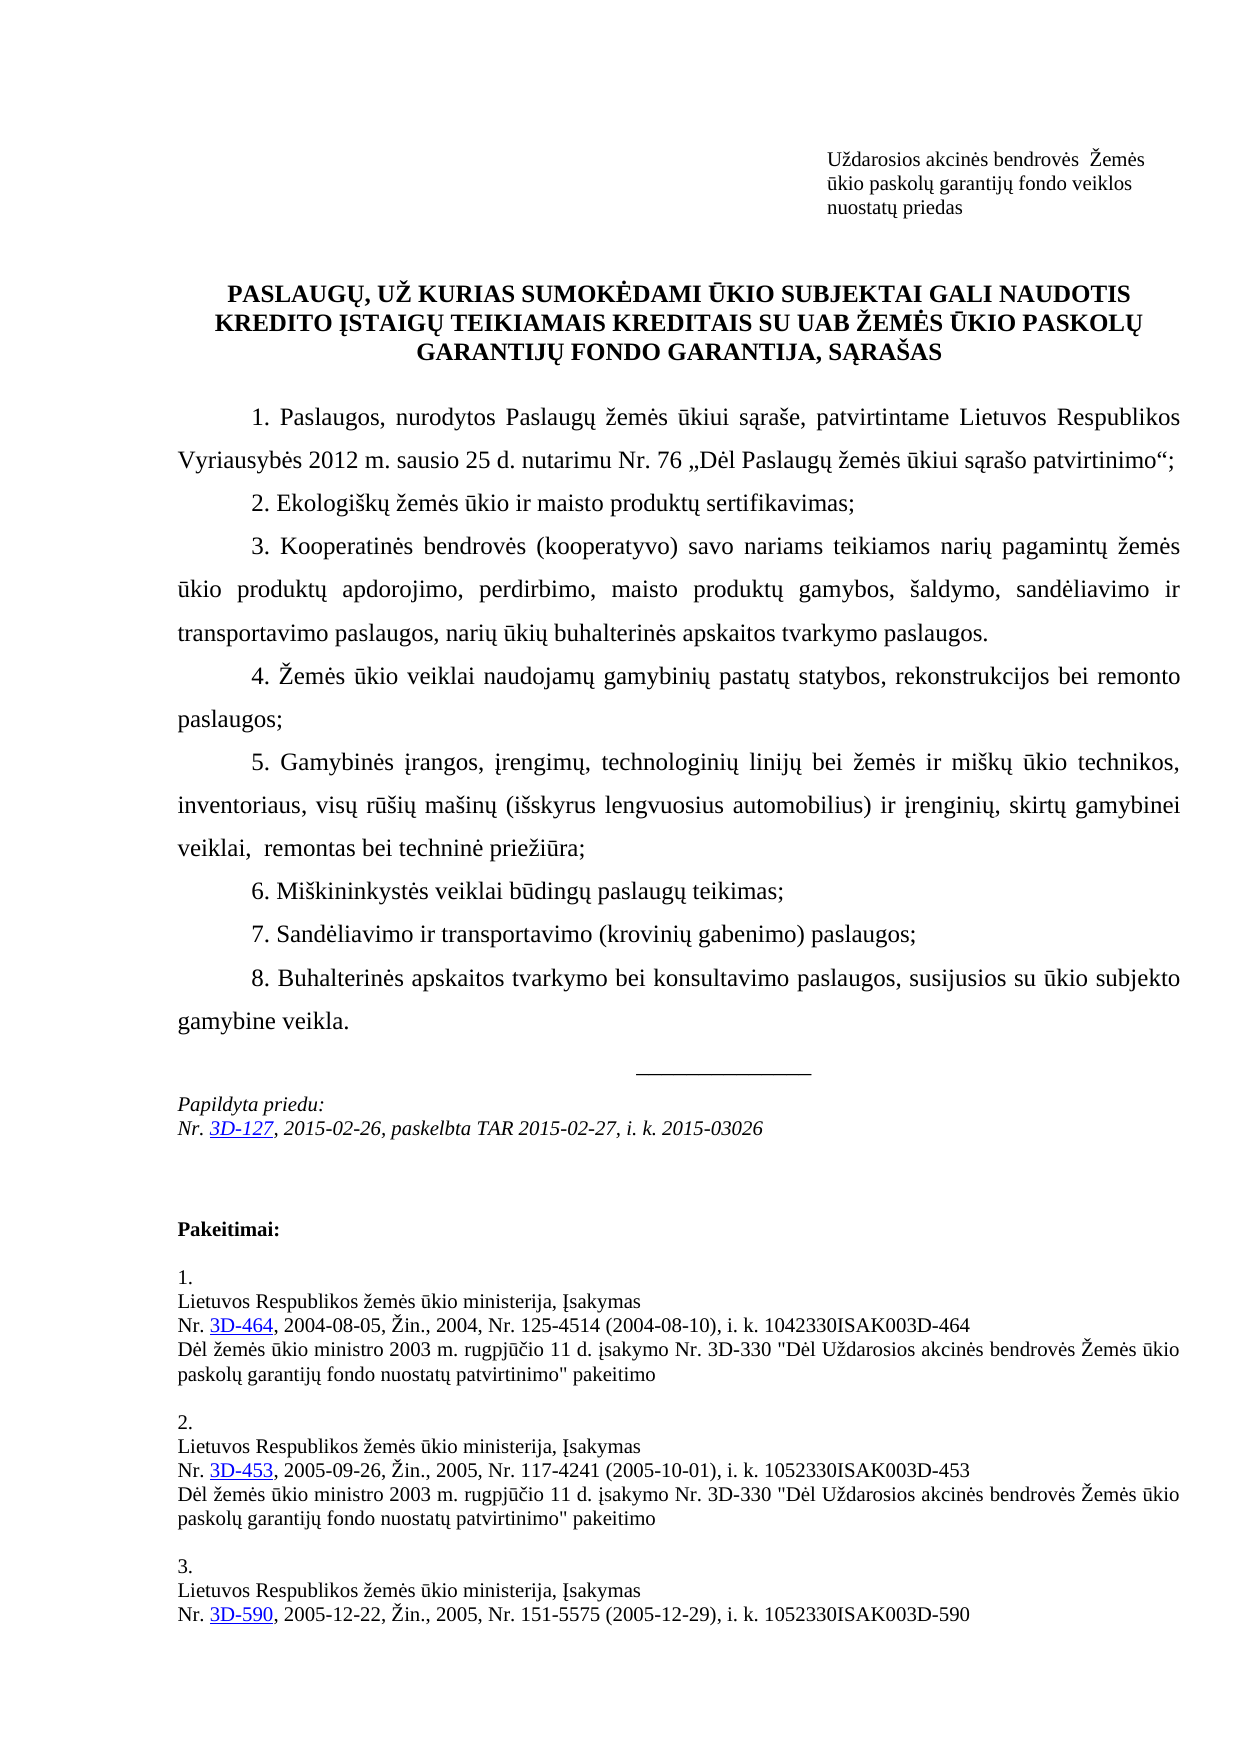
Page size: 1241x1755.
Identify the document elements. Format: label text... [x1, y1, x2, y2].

text PASLAUGŲ, UŽ KURIAS SUMOKĖDAMI ŪKIO SUBJEKTAI GALI NAUDOTIS KREDITO ĮSTAIGŲ TEIKIAMAIS KREDITAIS SU UAB ŽEMĖS ŪKIO PASKOLŲ GARANTIJŲ FONDO GARANTIJA, SĄRAŠAS [177, 279, 1181, 365]
text 2. [177, 1409, 1181, 1434]
text Papildyta priedu: [177, 1092, 1181, 1116]
text Lietuvos Respublikos žemės ūkio ministerija, Įsakymas [177, 1289, 1181, 1313]
text 1. Paslaugos, nurodytos Paslaugų žemės ūkiui sąraše, patvirtintame Lietuvos Respublikos Vyriausybės 2012 m. sausio 25 d. nutarimu Nr. 76 „Dėl Paslaugų žemės ūkiui sąrašo patvirtinimo“; [177, 402, 1181, 474]
text 7. Sandėliavimo ir transportavimo (krovinių gabenimo) paslaugos; [177, 919, 1181, 948]
text 1. [177, 1265, 1181, 1289]
text 2. Ekologiškų žemės ūkio ir maisto produktų sertifikavimas; [177, 488, 1181, 517]
text 3. [177, 1554, 1181, 1578]
text ______________ [177, 1049, 1181, 1078]
text Nr. 3D-590, 2005-12-22, Žin., 2005, Nr. 151-5575 (2005-12-29), i. k. 1052330ISAK003D-590 [177, 1602, 1181, 1626]
text Dėl žemės ūkio ministro 2003 m. rugpjūčio 11 d. įsakymo Nr. 3D-330 "Dėl Uždarosios akcinės bendrovės Žemės ūkio paskolų garantijų fondo nuostatų patvirtinimo" pakeitimo [177, 1337, 1181, 1386]
text 4. Žemės ūkio veiklai naudojamų gamybinių pastatų statybos, rekonstrukcijos bei remonto paslaugos; [177, 661, 1181, 733]
text Lietuvos Respublikos žemės ūkio ministerija, Įsakymas [177, 1578, 1181, 1602]
text 8. Buhalterinės apskaitos tvarkymo bei konsultavimo paslaugos, susijusios su ūkio subjekto gamybine veikla. [177, 963, 1181, 1034]
text Dėl žemės ūkio ministro 2003 m. rugpjūčio 11 d. įsakymo Nr. 3D-330 "Dėl Uždarosios akcinės bendrovės Žemės ūkio paskolų garantijų fondo nuostatų patvirtinimo" pakeitimo [177, 1482, 1181, 1530]
text Nr. 3D-127, 2015-02-26, paskelbta TAR 2015-02-27, i. k. 2015-03026 [177, 1116, 1181, 1140]
text Pakeitimai: [177, 1217, 1181, 1241]
text ūkio paskolų garantijų fondo veiklos [177, 171, 1181, 195]
text Lietuvos Respublikos žemės ūkio ministerija, Įsakymas [177, 1434, 1181, 1458]
text Nr. 3D-453, 2005-09-26, Žin., 2005, Nr. 117-4241 (2005-10-01), i. k. 1052330ISAK003D-453 [177, 1458, 1181, 1482]
text nuostatų priedas [177, 195, 1181, 219]
text 5. Gamybinės įrangos, įrengimų, technologinių linijų bei žemės ir miškų ūkio technikos, inventoriaus, visų rūšių mašinų (išskyrus lengvuosius automobilius) ir įrenginių, skirtų gamybinei veiklai, remontas bei techninė priežiūra; [177, 747, 1181, 862]
text Uždarosios akcinės bendrovės Žemės [177, 147, 1181, 171]
text Nr. 3D-464, 2004-08-05, Žin., 2004, Nr. 125-4514 (2004-08-10), i. k. 1042330ISAK003D-464 [177, 1313, 1181, 1337]
text 3. Kooperatinės bendrovės (kooperatyvo) savo nariams teikiamos narių pagamintų žemės ūkio produktų apdorojimo, perdirbimo, maisto produktų gamybos, šaldymo, sandėliavimo ir transportavimo paslaugos, narių ūkių buhalterinės apskaitos tvarkymo paslaugos. [177, 531, 1181, 646]
text 6. Miškininkystės veiklai būdingų paslaugų teikimas; [177, 876, 1181, 905]
